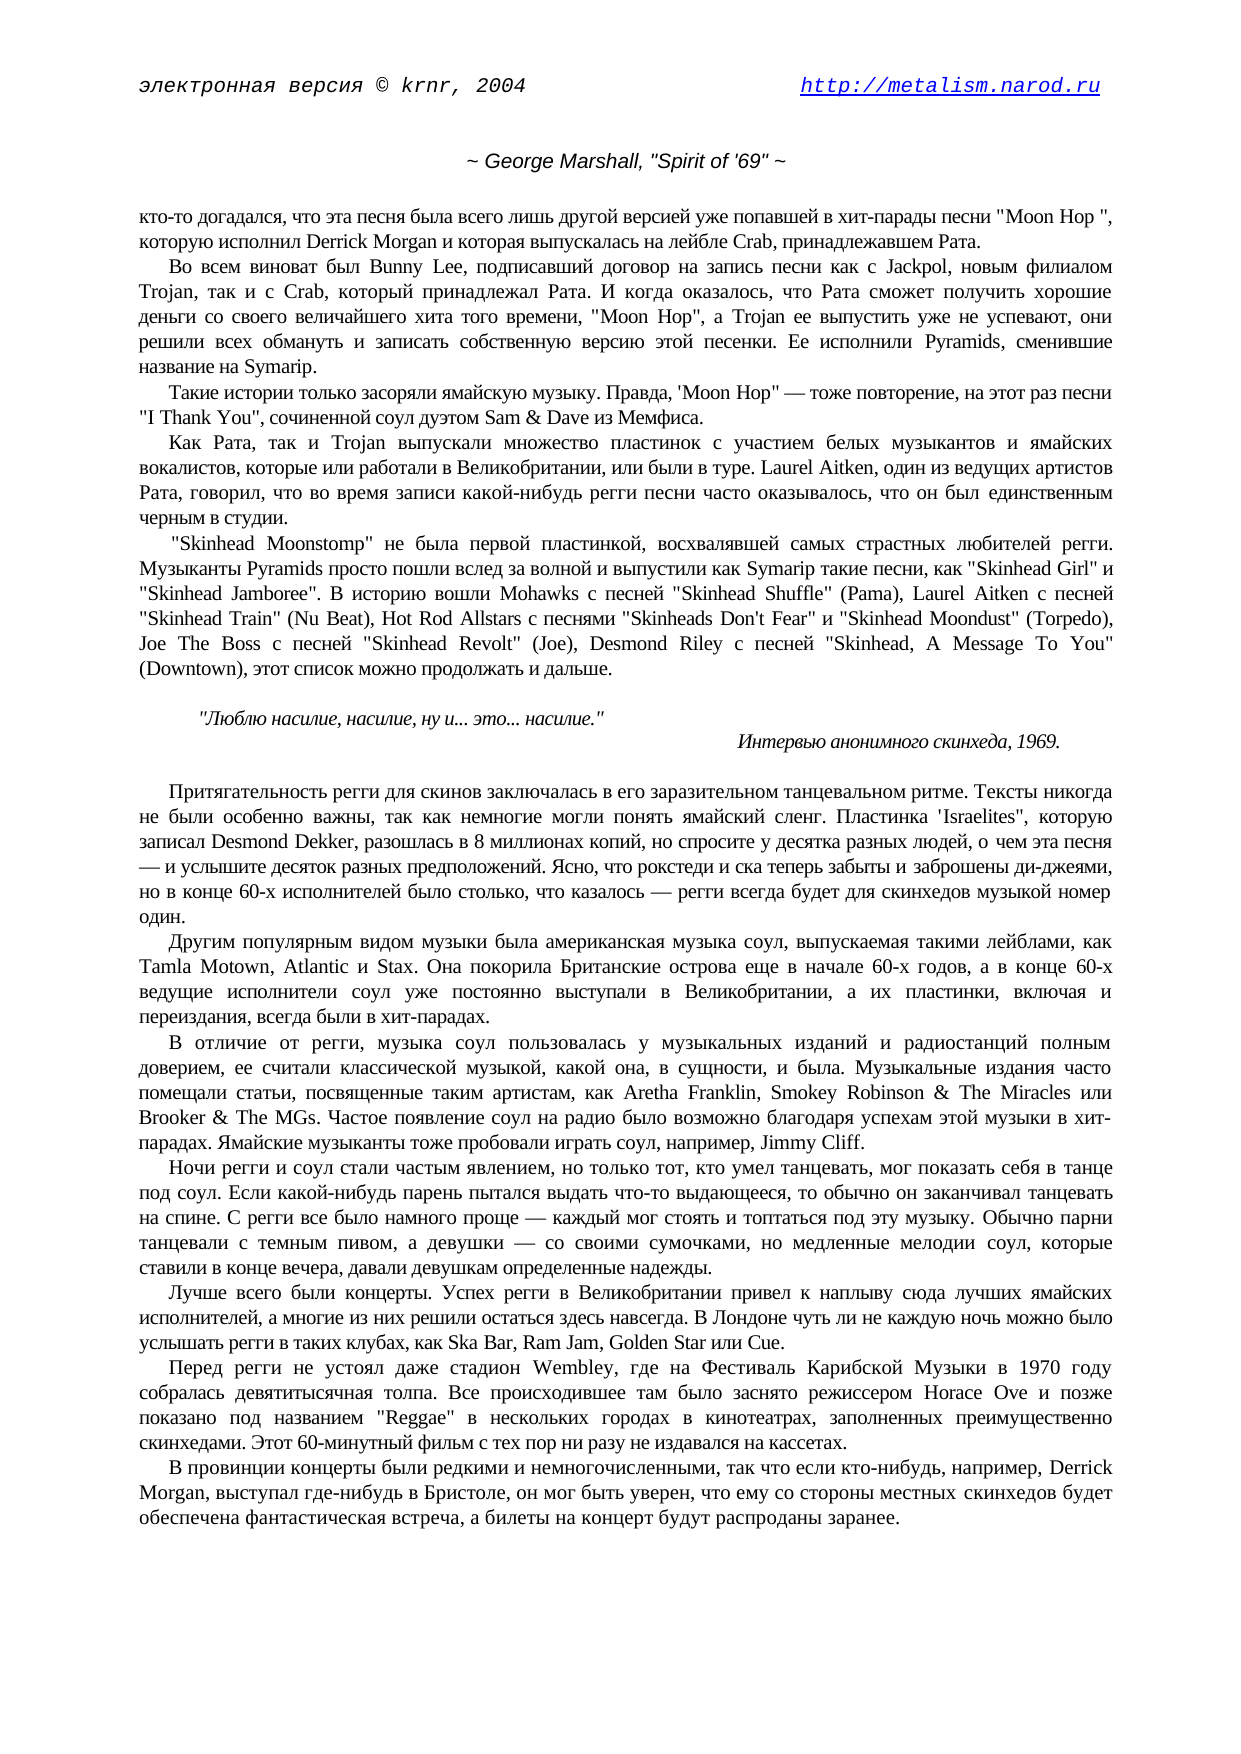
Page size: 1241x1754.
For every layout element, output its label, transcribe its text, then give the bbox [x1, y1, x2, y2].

text В отличие от регги, музыка соул пользовалась у музыкальных изданий и радиостанций полным доверием, ее считали классической музыкой, какой она, в сущности, и была. Музыкальные издания часто помещали статьи, посвященные таким артистам, как Aretha Franklin, Smokey Robinson & The Miracles или Brooker & The MGs. Частое появление соул на радио было возможно благодаря успехам этой музыки в хит-парадах. Ямайские музыканты тоже пробовали играть соул, например, Jimmy Cliff. [138, 1029, 1112, 1154]
text Как Рата, так и Trojan выпускали множество пластинок с участием белых музыкантов и ямайских вокалистов, которые или работали в Великобритании, или были в туре. Laurel Aitken, один из ведущих артистов Рата, говорил, что во время записи какой-нибудь регги песни часто оказывалось, что он был единственным черным в студии. [139, 430, 1113, 530]
text Ночи регги и соул стали частым явлением, но только тот, кто умел танцевать, мог показать себя в танце под соул. Если какой-нибудь парень пытался выдать что-то выдающееся, то обычно он заканчивал танцевать на спине. С регги все было намного проще — каждый мог стоять и топтаться под эту музыку. Обычно парни танцевали с темным пивом, а девушки — со своими сумочками, но медленные мелодии соул, которые ставили в конце вечера, давали девушкам определенные надежды. [139, 1154, 1113, 1279]
text Во всем виноват был Bunny Lee, подписавший договор на запись песни как с Jackpol, новым филиалом Trojan, так и с Crab, который принадлежал Рата. И когда оказалось, что Рата сможет получить хорошие деньги со своего величайшего хита того времени, "Moon Hop", a Trojan ее выпустить уже не успевают, они решили всех обмануть и записать собственную версию этой песенки. Ее исполнили Pyramids, сменившие название на Symarip. [138, 254, 1113, 379]
text Перед регги не устоял даже стадион Wembley, где на Фестиваль Карибской Музыки в 1970 году собралась девятитысячная толпа. Все происходившее там было заснято режиссером Horace Ove и позже показано под названием "Reggae" в нескольких городах в кинотеатрах, заполненных преимущественно скинхедами. Этот 60-минутный фильм с тех пор ни разу не издавался на кассетах. [139, 1355, 1112, 1455]
text Другим популярным видом музыки была американская музыка соул, выпускаемая такими лейблами, как Tamla Motown, Atlantic и Stax. Она покорила Британские острова еще в начале 60-х годов, а в конце 60-х ведущие исполнители соул уже постоянно выступали в Великобритании, а их пластинки, включая и переиздания, всегда были в хит-парадах. [139, 929, 1113, 1029]
text Лучше всего были концерты. Успех регги в Великобритании привел к наплыву сюда лучших ямайских исполнителей, а многие из них решили остаться здесь навсегда. В Лондоне чуть ли не каждую ночь можно было услышать регги в таких клубах, как Ska Bar, Ram Jam, Golden Star или Cue. [139, 1279, 1113, 1354]
text "Skinhead Moonstomp" не была первой пластинкой, восхвалявшей самых страстных любителей регги. Музыканты Pyramids просто пошли вслед за волной и выпустили как Symarip такие песни, как "Skinhead Girl" и "Skinhead Jamboree". В историю вошли Mohawks с песней "Skinhead Shuffle" (Pama), Laurel Aitken с песней "Skinhead Train" (Nu Beat), Hot Rod Allstars с песнями "Skinheads Don't Fear" и "Skinhead Moondust" (Torpedo), Joe The Boss с песней "Skinhead Revolt" (Joe), Desmond Riley с песней "Skinhead, A Message To You" (Downtown), этот список можно продолжать и дальше. [139, 530, 1114, 680]
text Притягательность регги для скинов заключалась в его заразительном танцевальном ритме. Тексты никогда не были особенно важны, так как немногие могли понять ямайский сленг. Пластинка 'Israelites", которую записал Desmond Dekker, разошлась в 8 миллионах копий, но спросите у десятка разных людей, о чем эта песня — и услышите десяток разных предположений. Ясно, что рокстеди и ска теперь забыты и заброшены ди-джеями, но в конце 60-х исполнителей было столько, что казалось — регги всегда будет для скинхедов музыкой номер один. [139, 778, 1112, 928]
text Интервью анонимного скинхеда, 1969. [737, 730, 1114, 753]
text ~ George Marshall, "Spirit of '69" ~ [140, 150, 1114, 173]
text кто-то догадался, что эта песня была всего лишь другой версией уже попавшей в хит-парады песни "Moon Нор ", которую исполнил Derrick Morgan и которая выпускалась на лейбле Crab, принадлежавшем Рата. [139, 204, 1113, 254]
text "Люблю насилие, насилие, ну и... это... насилие." [198, 706, 1114, 729]
text В провинции концерты были редкими и немногочисленными, так что если кто-нибудь, например, Derrick Morgan, выступал где-нибудь в Бристоле, он мог быть уверен, что ему со стороны местных скинхедов будет обеспечена фантастическая встреча, а билеты на концерт будут распроданы заранее. [139, 1455, 1113, 1530]
text Такие истории только засоряли ямайскую музыку. Правда, 'Moon Hop" — тоже повторение, на этот раз песни "I Thank You", сочиненной соул дуэтом Sam & Dave из Мемфиса. [139, 379, 1112, 429]
